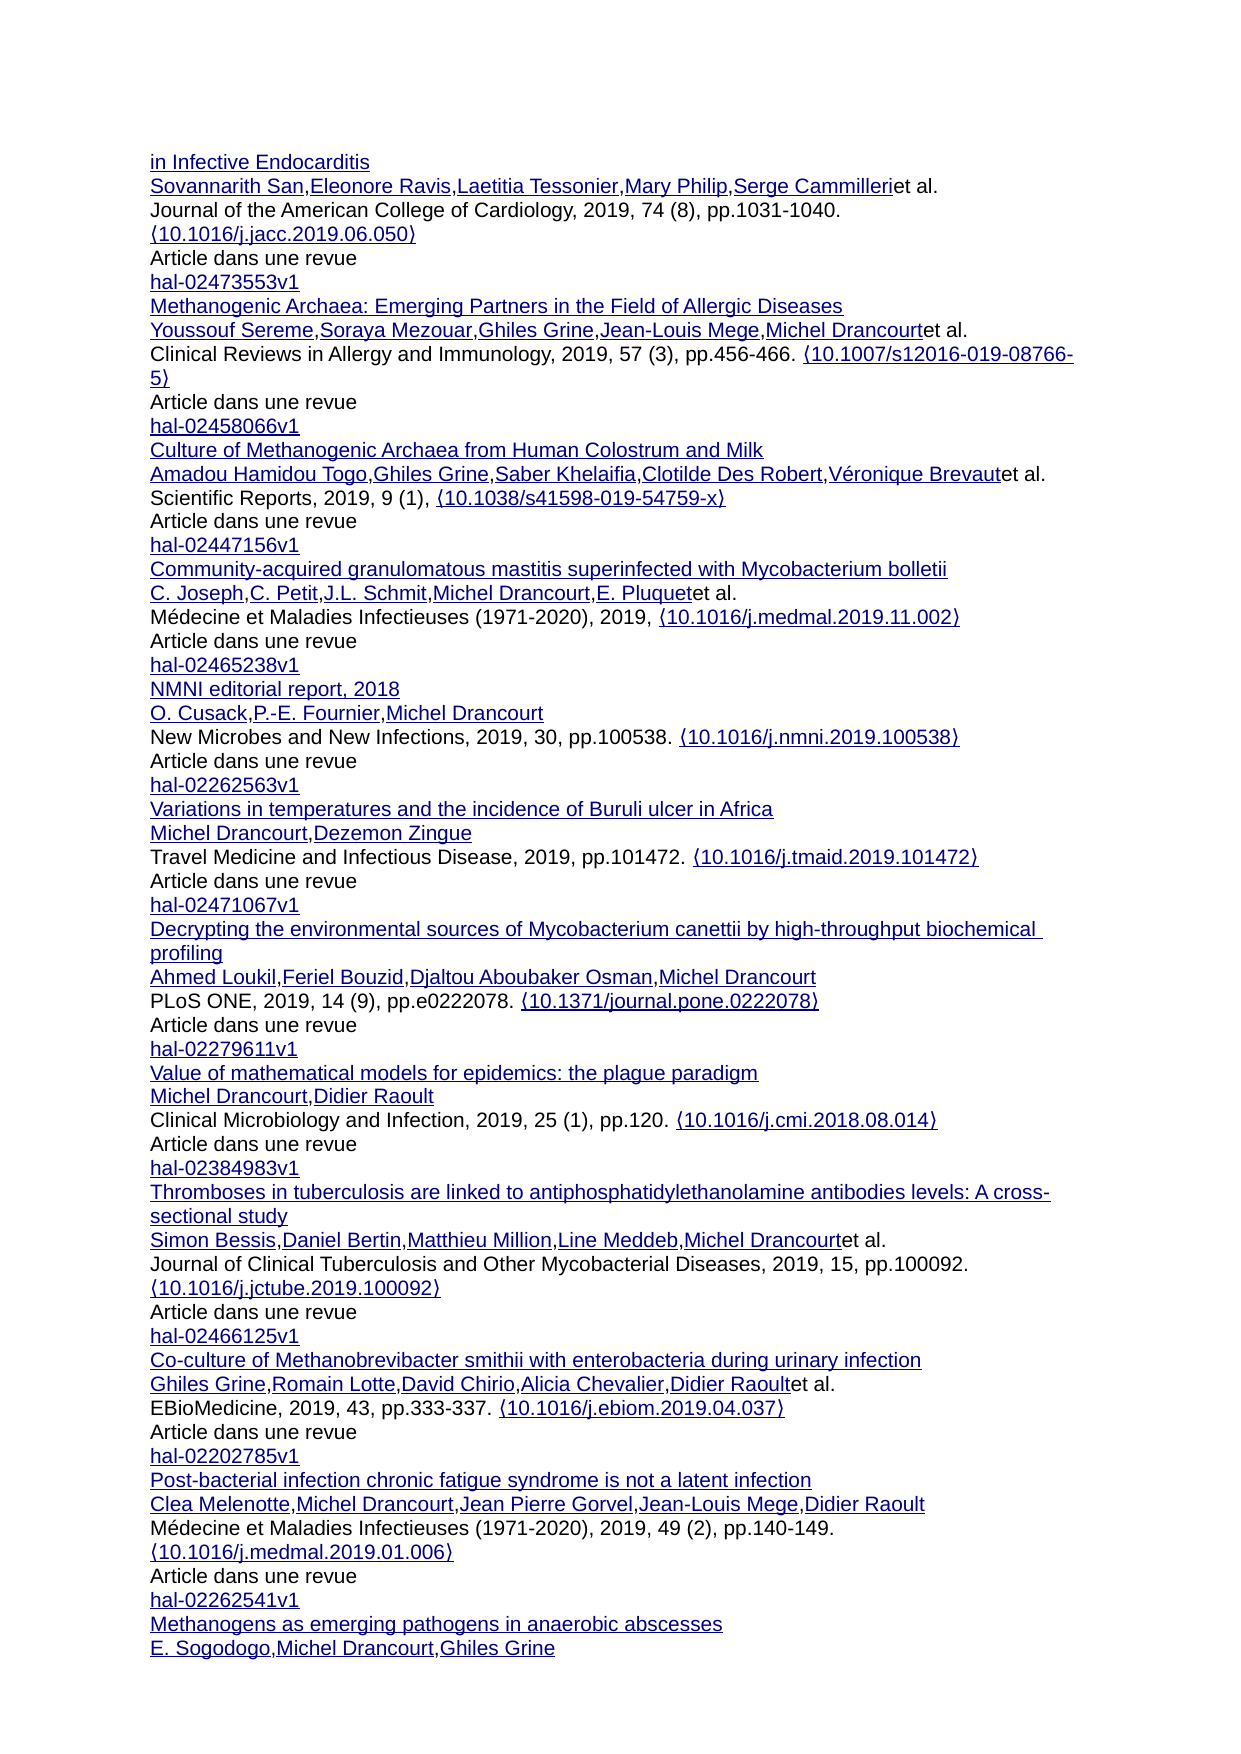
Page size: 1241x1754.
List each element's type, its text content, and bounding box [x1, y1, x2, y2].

table_cell in Infective Endocarditis Sovannarith San,Eleonore Ravis,Laetitia Tessonier,Mary Philip,Serge Cammilleriet al. Journal of the American College of Cardiology, 2019, 74 (8), pp.1031-1040. ⟨10.1016/j.jacc.2019.06.050⟩ Article dans une revue hal-02473553v1 [150, 150, 1090, 294]
table_cell Co-culture of Methanobrevibacter smithii with enterobacteria during urinary infection Ghiles Grine,Romain Lotte,David Chirio,Alicia Chevalier,Didier Raoultet al. EBioMedicine, 2019, 43, pp.333-337. ⟨10.1016/j.ebiom.2019.04.037⟩ Article dans une revue hal-02202785v1 [150, 1348, 1090, 1468]
table_cell Decrypting the environmental sources of Mycobacterium canettii by high-throughput biochemical profiling Ahmed Loukil,Feriel Bouzid,Djaltou Aboubaker Osman,Michel Drancourt PLoS ONE, 2019, 14 (9), pp.e0222078. ⟨10.1371/journal.pone.0222078⟩ Article dans une revue hal-02279611v1 [150, 917, 1090, 1060]
table_cell Methanogenic Archaea: Emerging Partners in the Field of Allergic Diseases Youssouf Sereme,Soraya Mezouar,Ghiles Grine,Jean-Louis Mege,Michel Drancourtet al. Clinical Reviews in Allergy and Immunology, 2019, 57 (3), pp.456-466. ⟨10.1007/s12016-019-08766-5⟩ Article dans une revue hal-02458066v1 [150, 294, 1090, 437]
table_cell Variations in temperatures and the incidence of Buruli ulcer in Africa Michel Drancourt,Dezemon Zingue Travel Medicine and Infectious Disease, 2019, pp.101472. ⟨10.1016/j.tmaid.2019.101472⟩ Article dans une revue hal-02471067v1 [150, 797, 1090, 917]
table_cell Thromboses in tuberculosis are linked to antiphosphatidylethanolamine antibodies levels: A cross-sectional study Simon Bessis,Daniel Bertin,Matthieu Million,Line Meddeb,Michel Drancourtet al. Journal of Clinical Tuberculosis and Other Mycobacterial Diseases, 2019, 15, pp.100092. ⟨10.1016/j.jctube.2019.100092⟩ Article dans une revue hal-02466125v1 [150, 1180, 1090, 1348]
table_cell Methanogens as emerging pathogens in anaerobic abscesses E. Sogodogo,Michel Drancourt,Ghiles Grine [150, 1611, 1090, 1659]
table_cell Post-bacterial infection chronic fatigue syndrome is not a latent infection Clea Melenotte,Michel Drancourt,Jean Pierre Gorvel,Jean-Louis Mege,Didier Raoult Médecine et Maladies Infectieuses (1971-2020), 2019, 49 (2), pp.140-149. ⟨10.1016/j.medmal.2019.01.006⟩ Article dans une revue hal-02262541v1 [150, 1468, 1090, 1611]
table_cell NMNI editorial report, 2018 O. Cusack,P.-E. Fournier,Michel Drancourt New Microbes and New Infections, 2019, 30, pp.100538. ⟨10.1016/j.nmni.2019.100538⟩ Article dans une revue hal-02262563v1 [150, 677, 1090, 797]
table_cell Value of mathematical models for epidemics: the plague paradigm Michel Drancourt,Didier Raoult Clinical Microbiology and Infection, 2019, 25 (1), pp.120. ⟨10.1016/j.cmi.2018.08.014⟩ Article dans une revue hal-02384983v1 [150, 1060, 1090, 1180]
table_cell Culture of Methanogenic Archaea from Human Colostrum and Milk Amadou Hamidou Togo,Ghiles Grine,Saber Khelaifia,Clotilde Des Robert,Véronique Brevautet al. Scientific Reports, 2019, 9 (1), ⟨10.1038/s41598-019-54759-x⟩ Article dans une revue hal-02447156v1 [150, 438, 1090, 557]
table_cell Community-acquired granulomatous mastitis superinfected with Mycobacterium bolletii C. Joseph,C. Petit,J.L. Schmit,Michel Drancourt,E. Pluquetet al. Médecine et Maladies Infectieuses (1971-2020), 2019, ⟨10.1016/j.medmal.2019.11.002⟩ Article dans une revue hal-02465238v1 [150, 557, 1090, 677]
